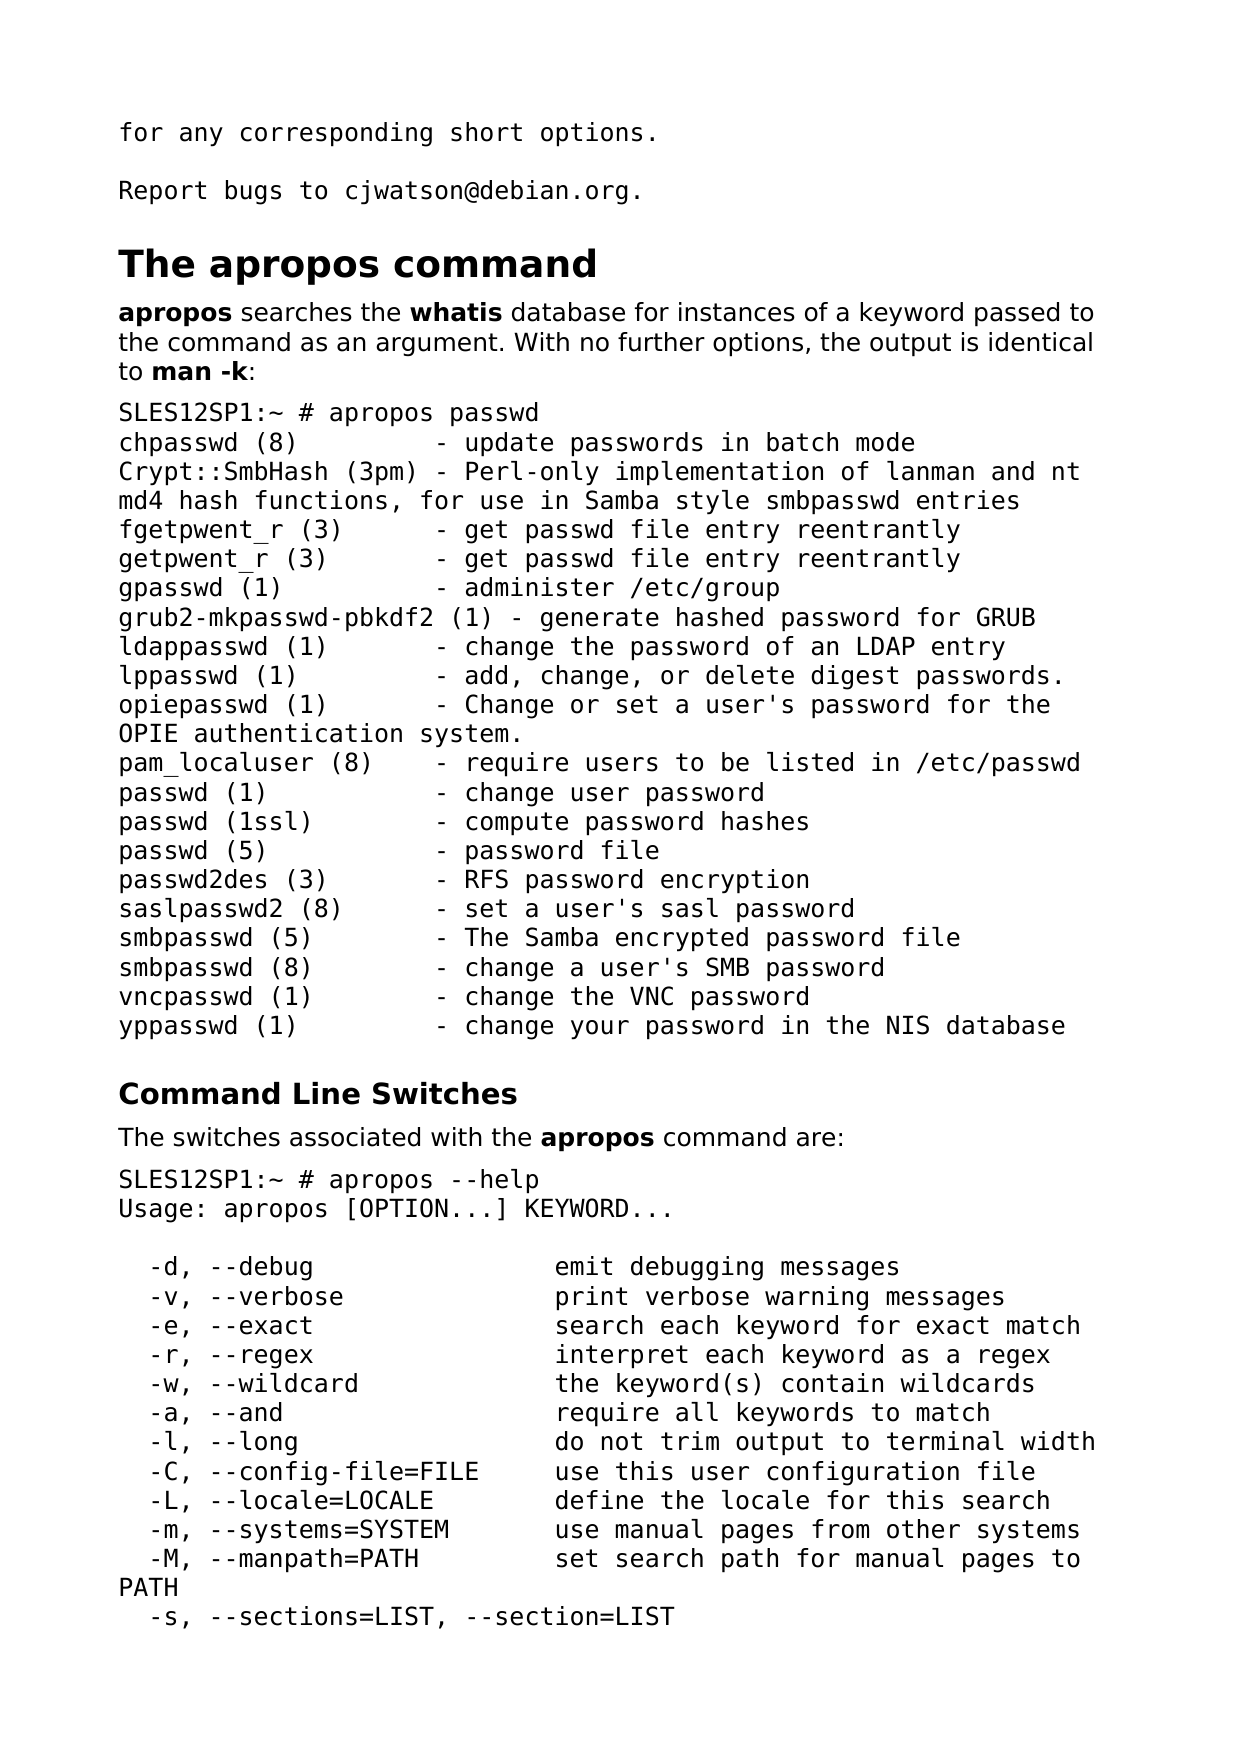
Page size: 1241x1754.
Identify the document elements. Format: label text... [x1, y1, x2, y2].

subtitle The apropos command [118, 242, 1122, 286]
text for any corresponding short options. Report bugs to cjwatson@debian.org. [118, 118, 1122, 206]
text The switches associated with the apropos command are: [118, 1123, 1122, 1153]
text apropos searches the whatis database for instances of a keyword passed to the command as an argument. With no further options, the output is identical to man -k: [118, 298, 1122, 386]
subtitle Command Line Switches [118, 1077, 1122, 1111]
text SLES12SP1:~ # apropos --help Usage: apropos [OPTION...] KEYWORD... -d, --debug emit debugging messages -v, --verbose print verbose warning messages -e, --exact search each keyword for exact match -r, --regex interpret each keyword as a regex -w, --wildcard the keyword(s) contain wildcards -a, --and require all keywords to match -l, --long do not trim output to terminal width -C, --config-file=FILE use this user configuration file -L, --locale=LOCALE define the locale for this search -m, --systems=SYSTEM use manual pages from other systems -M, --manpath=PATH set search path for manual pages to PATH -s, --sections=LIST, --section=LIST [118, 1165, 1122, 1632]
text SLES12SP1:~ # apropos passwd chpasswd (8) - update passwords in batch mode Crypt::SmbHash (3pm) - Perl-only implementation of lanman and nt md4 hash functions, for use in Samba style smbpasswd entries fgetpwent_r (3) - get passwd file entry reentrantly getpwent_r (3) - get passwd file entry reentrantly gpasswd (1) - administer /etc/group grub2-mkpasswd-pbkdf2 (1) - generate hashed password for GRUB ldappasswd (1) - change the password of an LDAP entry lppasswd (1) - add, change, or delete digest passwords. opiepasswd (1) - Change or set a user's password for the OPIE authentication system. pam_localuser (8) - require users to be listed in /etc/passwd passwd (1) - change user password passwd (1ssl) - compute password hashes passwd (5) - password file passwd2des (3) - RFS password encryption saslpasswd2 (8) - set a user's sasl password smbpasswd (5) - The Samba encrypted password file smbpasswd (8) - change a user's SMB password vncpasswd (1) - change the VNC password yppasswd (1) - change your password in the NIS database [118, 398, 1122, 1040]
